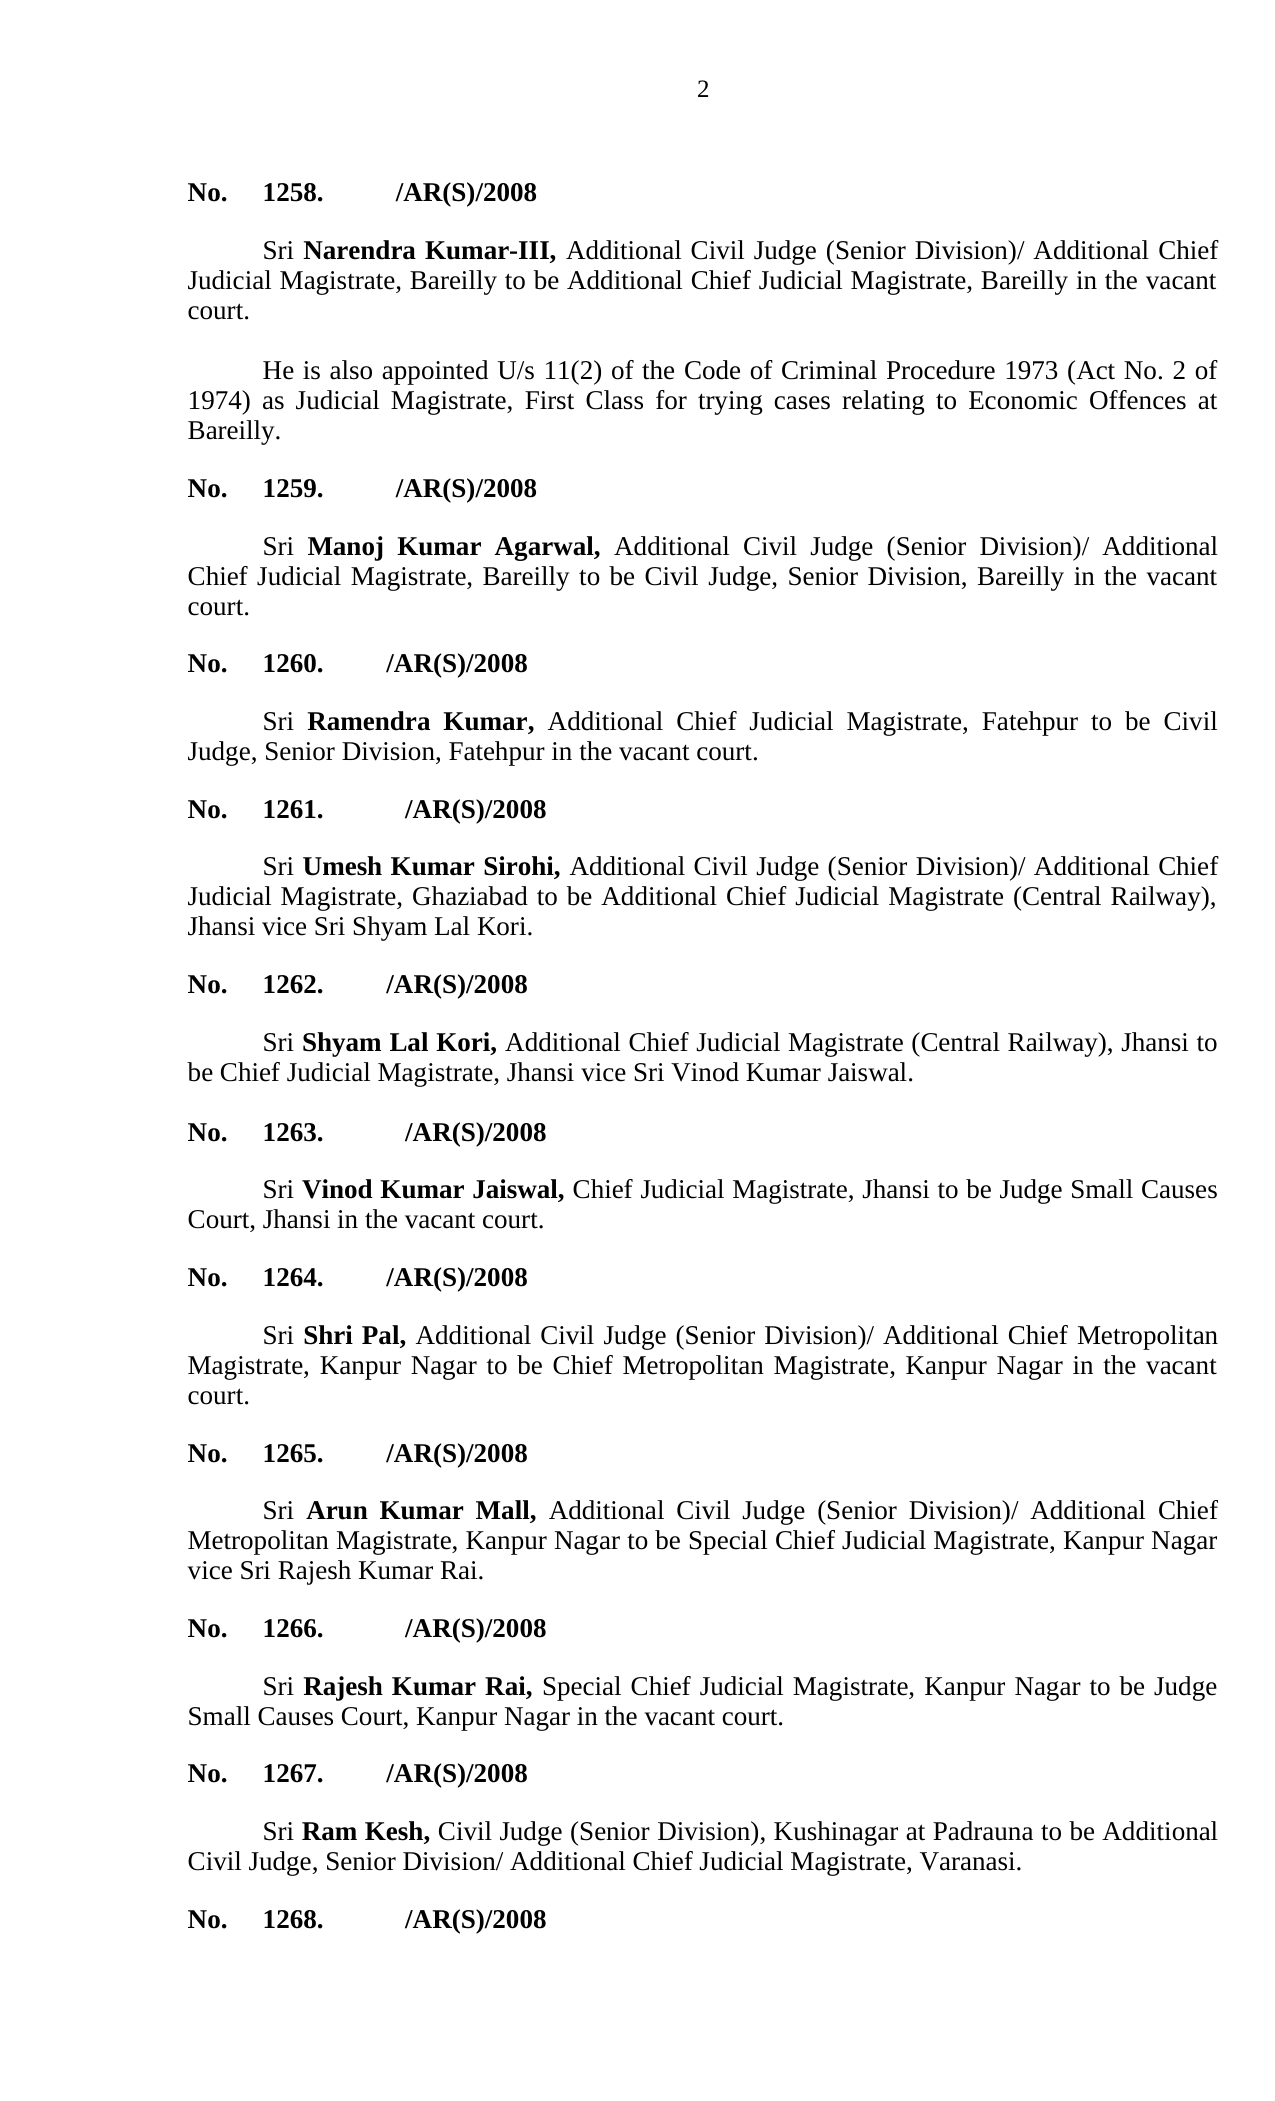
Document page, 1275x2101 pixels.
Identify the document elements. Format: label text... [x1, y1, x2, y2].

table_header /AR(S)/2008 [394, 1117, 558, 1147]
table_header /AR(S)/2008 [375, 649, 539, 678]
text Sri Shyam Lal Kori, Additional Chief Judicial Magistrate (Central Railway), Jhansi to be Chief Judicial Magistrate, Jhansi vice Sri Vinod Kumar Jaiswal. [187, 1027, 1219, 1087]
text Sri Manoj Kumar Agarwal, Additional Civil Judge (Senior Division)/ Additional Chief Judicial Magistrate, Bareilly to be Civil Judge, Senior Division, Bareilly in the vacant court. [187, 531, 1219, 621]
table_header /AR(S)/2008 [384, 178, 548, 208]
table_header [244, 1613, 394, 1643]
text Sri Shri Pal, Additional Civil Judge (Senior Division)/ Additional Chief Metropolitan Magistrate, Kanpur Nagar to be Chief Metropolitan Magistrate, Kanpur Nagar in the vacant court. [187, 1320, 1219, 1410]
text Sri Vinod Kumar Jaiswal, Chief Judicial Magistrate, Jhansi to be Judge Small Causes Court, Jhansi in the vacant court. [187, 1175, 1219, 1235]
table_header No. [176, 1117, 244, 1147]
table_header /AR(S)/2008 [375, 1759, 539, 1789]
table_header /AR(S)/2008 [375, 1438, 539, 1468]
table_header [244, 1904, 394, 1934]
table_header [244, 794, 394, 824]
table_header No. [176, 969, 244, 999]
table_header [244, 473, 384, 503]
table_header /AR(S)/2008 [394, 1904, 558, 1934]
text Sri Umesh Kumar Sirohi, Additional Civil Judge (Senior Division)/ Additional Chief Judicial Magistrate, Ghaziabad to be Additional Chief Judicial Magistrate (Central Railway), Jhansi vice Sri Shyam Lal Kori. [187, 852, 1219, 942]
table_header No. [176, 1759, 244, 1789]
table_header [244, 969, 375, 999]
table_header /AR(S)/2008 [375, 969, 539, 999]
table_header No. [176, 473, 244, 503]
table_header [244, 178, 384, 208]
text Sri Arun Kumar Mall, Additional Civil Judge (Senior Division)/ Additional Chief Metropolitan Magistrate, Kanpur Nagar to be Special Chief Judicial Magistrate, Kanpur Nagar vice Sri Rajesh Kumar Rai. [187, 1496, 1219, 1586]
table_header No. [176, 1904, 244, 1934]
table_header No. [176, 178, 244, 208]
table_header No. [176, 1263, 244, 1292]
table_header [244, 1759, 375, 1789]
table_header No. [176, 649, 244, 678]
table_header /AR(S)/2008 [394, 794, 558, 824]
text He is also appointed U/s 11(2) of the Code of Criminal Procedure 1973 (Act No. 2 of 1974) as Judicial Magistrate, First Class for trying cases relating to Economic Offences at Bareilly. [187, 355, 1219, 445]
text Sri Ramendra Kumar, Additional Chief Judicial Magistrate, Fatehpur to be Civil Judge, Senior Division, Fatehpur in the vacant court. [187, 706, 1219, 766]
table_header /AR(S)/2008 [394, 1613, 558, 1643]
table_header No. [176, 1438, 244, 1468]
table_header /AR(S)/2008 [375, 1263, 539, 1292]
table_header [244, 649, 375, 678]
table_header [244, 1438, 375, 1468]
text Sri Narendra Kumar-III, Additional Civil Judge (Senior Division)/ Additional Chief Judicial Magistrate, Bareilly to be Additional Chief Judicial Magistrate, Bareilly in the vacant court. [187, 235, 1219, 325]
table_header [244, 1117, 394, 1147]
text Sri Rajesh Kumar Rai, Special Chief Judicial Magistrate, Kanpur Nagar to be Judge Small Causes Court, Kanpur Nagar in the vacant court. [187, 1671, 1219, 1731]
text Sri Ram Kesh, Civil Judge (Senior Division), Kushinagar at Padrauna to be Additional Civil Judge, Senior Division/ Additional Chief Judicial Magistrate, Varanasi. [187, 1816, 1219, 1876]
table_header [244, 1263, 375, 1292]
table_header No. [176, 1613, 244, 1643]
table_header /AR(S)/2008 [384, 473, 548, 503]
table_header No. [176, 794, 244, 824]
